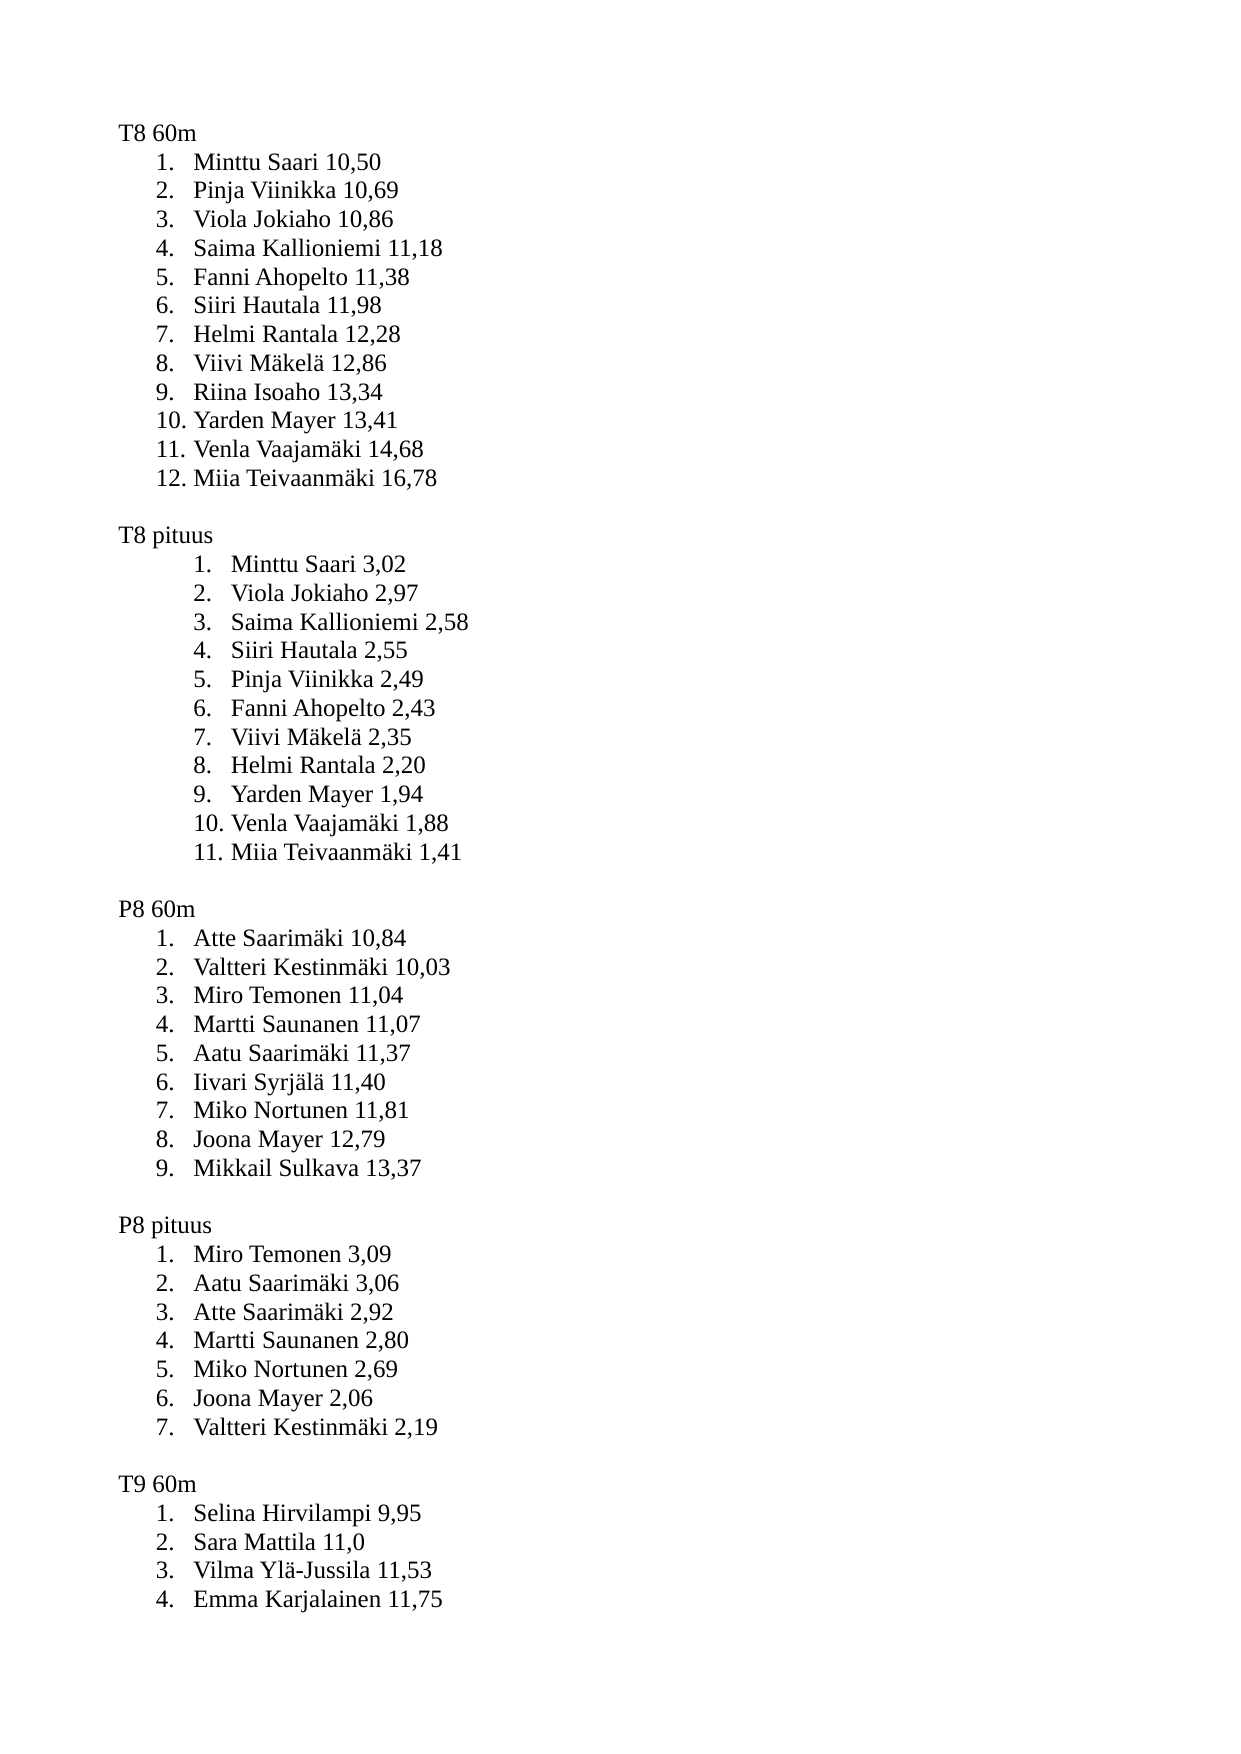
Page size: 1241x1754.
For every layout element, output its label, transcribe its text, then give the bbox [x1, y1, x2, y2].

list Siiri Hautala 2,55 [193, 636, 1122, 664]
list Saima Kallioniemi 2,58 [193, 607, 1122, 636]
list Yarden Mayer 1,94 [193, 779, 1122, 808]
list Miia Teivaanmäki 16,78 [156, 463, 1122, 492]
text T8 60m [118, 118, 1122, 147]
list Viivi Mäkelä 12,86 [156, 348, 1122, 377]
text P8 60m [118, 894, 1122, 923]
list Helmi Rantala 12,28 [156, 319, 1122, 348]
list Saima Kallioniemi 11,18 [156, 233, 1122, 262]
list Martti Saunanen 2,80 [156, 1326, 1122, 1354]
list Valtteri Kestinmäki 10,03 [156, 952, 1122, 981]
list Venla Vaajamäki 1,88 [193, 808, 1122, 837]
list Valtteri Kestinmäki 2,19 [156, 1412, 1122, 1441]
list Aatu Saarimäki 11,37 [156, 1038, 1122, 1067]
text P8 pituus [118, 1211, 1122, 1239]
list Riina Isoaho 13,34 [156, 377, 1122, 406]
list Atte Saarimäki 2,92 [156, 1297, 1122, 1326]
list Yarden Mayer 13,41 [156, 406, 1122, 434]
list Miia Teivaanmäki 1,41 [193, 837, 1122, 866]
list Minttu Saari 3,02 [193, 549, 1122, 578]
list Viola Jokiaho 10,86 [156, 204, 1122, 233]
list Venla Vaajamäki 14,68 [156, 434, 1122, 463]
list Pinja Viinikka 2,49 [193, 664, 1122, 693]
list Pinja Viinikka 10,69 [156, 176, 1122, 204]
list Fanni Ahopelto 11,38 [156, 262, 1122, 291]
list Viola Jokiaho 2,97 [193, 578, 1122, 607]
list Viivi Mäkelä 2,35 [193, 722, 1122, 751]
text T8 pituus [118, 521, 1122, 549]
list Miko Nortunen 11,81 [156, 1096, 1122, 1124]
list Joona Mayer 2,06 [156, 1383, 1122, 1412]
list Atte Saarimäki 10,84 [156, 923, 1122, 952]
list Iivari Syrjälä 11,40 [156, 1067, 1122, 1096]
list Vilma Ylä-Jussila 11,53 [156, 1556, 1122, 1584]
list Miro Temonen 11,04 [156, 981, 1122, 1009]
list Sara Mattila 11,0 [156, 1527, 1122, 1556]
list Joona Mayer 12,79 [156, 1124, 1122, 1153]
list Minttu Saari 10,50 [156, 147, 1122, 176]
list Siiri Hautala 11,98 [156, 291, 1122, 319]
list Helmi Rantala 2,20 [193, 751, 1122, 779]
list Martti Saunanen 11,07 [156, 1009, 1122, 1038]
list Fanni Ahopelto 2,43 [193, 693, 1122, 722]
text T9 60m [118, 1469, 1122, 1498]
list Miko Nortunen 2,69 [156, 1354, 1122, 1383]
list Selina Hirvilampi 9,95 [156, 1498, 1122, 1527]
list Emma Karjalainen 11,75 [156, 1584, 1122, 1613]
list Mikkail Sulkava 13,37 [156, 1153, 1122, 1182]
list Aatu Saarimäki 3,06 [156, 1268, 1122, 1297]
list Miro Temonen 3,09 [156, 1239, 1122, 1268]
